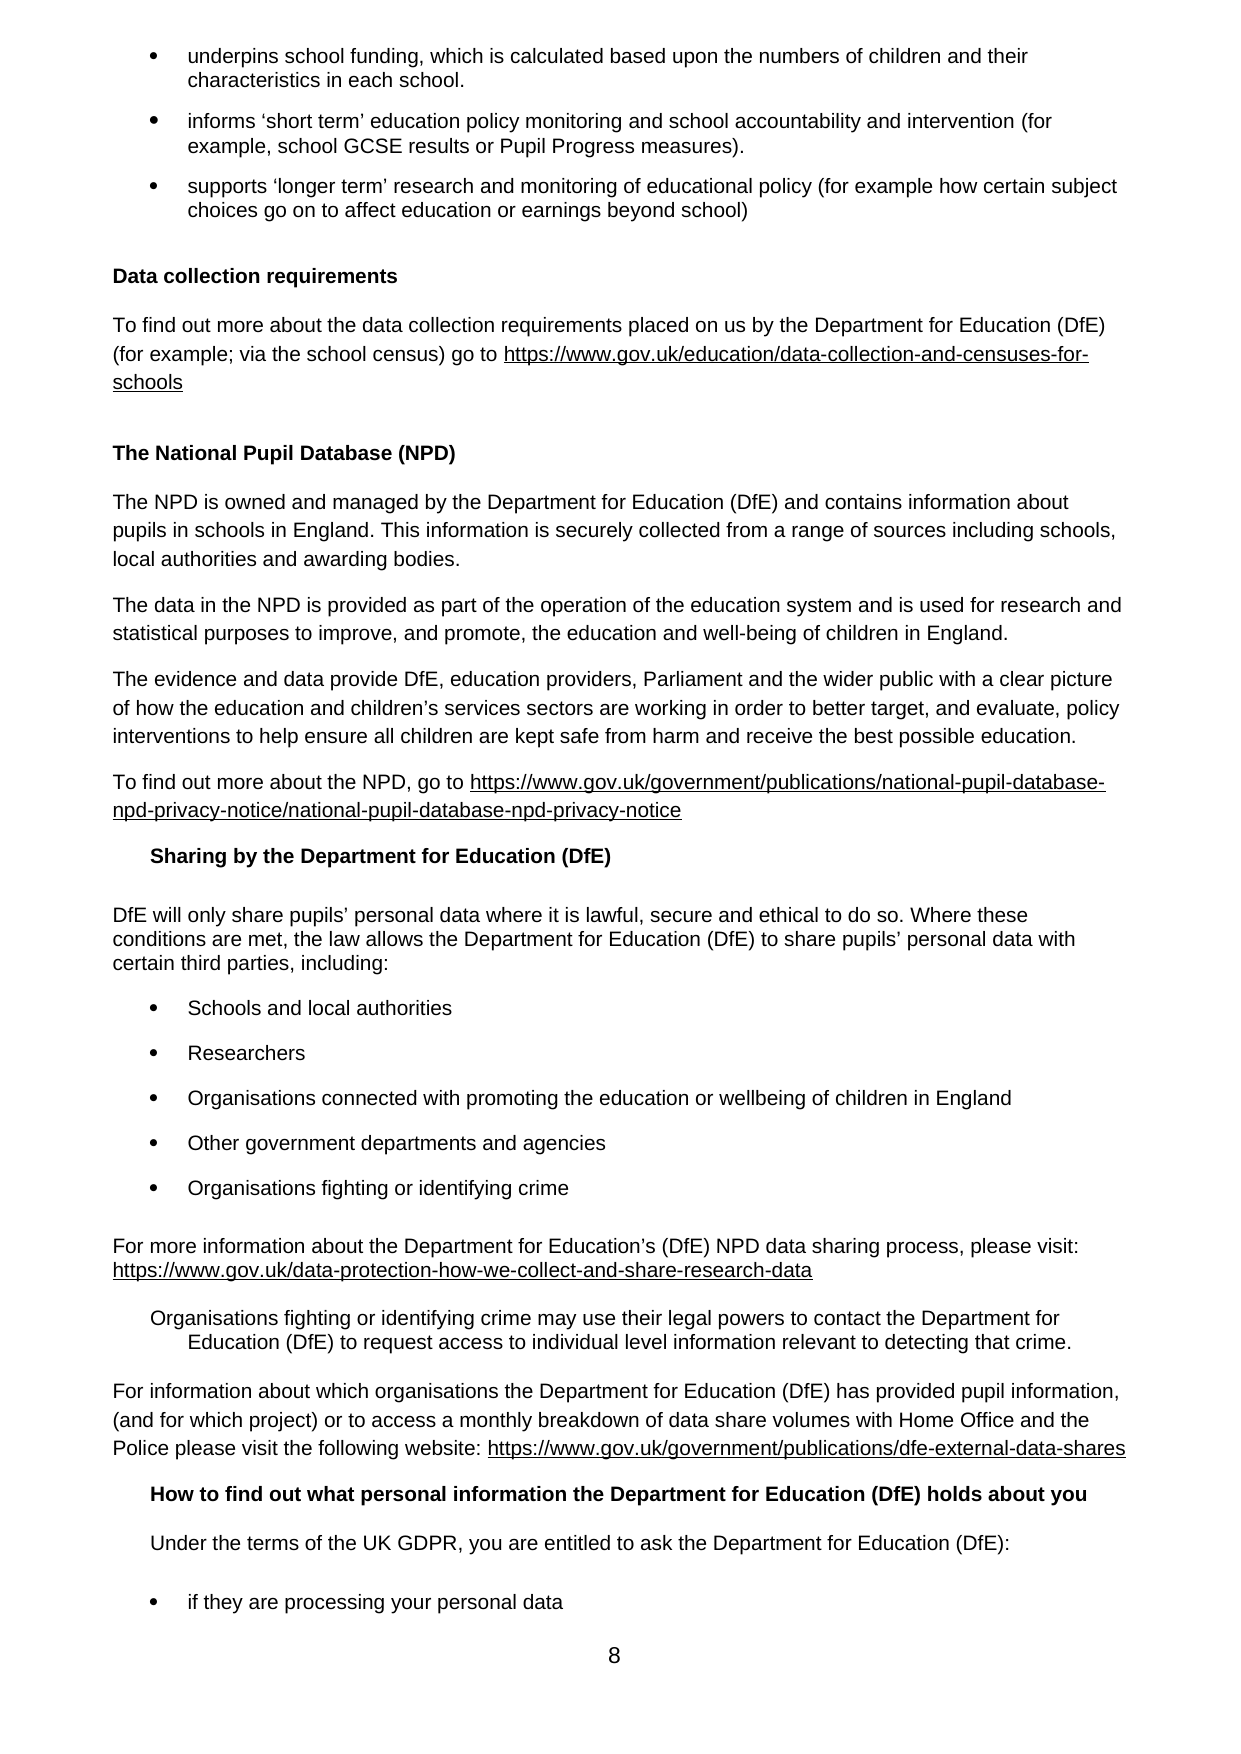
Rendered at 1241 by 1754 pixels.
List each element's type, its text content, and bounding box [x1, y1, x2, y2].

list Researchers [150, 1041, 1128, 1065]
text For information about which organisations the Department for Education (DfE) has provided pupil information, (and for which project) or to access a monthly breakdown of data share volumes with Home Office and the Police please visit the following website: https://www.gov.uk/government/publications/dfe-external-data-shares [112, 1379, 1128, 1460]
list informs ‘short term’ education policy monitoring and school accountability and intervention (for example, school GCSE results or Pupil Progress measures). [150, 109, 1128, 157]
text The evidence and data provide DfE, education providers, Parliament and the wider public with a clear picture of how the education and children’s services sectors are working in order to better target, and evaluate, policy interventions to help ensure all children are kept safe from harm and receive the best possible education. [112, 667, 1128, 748]
text To find out more about the data collection requirements placed on us by the Department for Education (DfE) (for example; via the school census) go to https://www.gov.uk/education/data-collection-and-censuses-for-schools [112, 313, 1128, 394]
text The NPD is owned and managed by the Department for Education (DfE) and contains information about pupils in schools in England. This information is securely collected from a range of sources including schools, local authorities and awarding bodies. [112, 489, 1128, 571]
subtitle The National Pupil Database (NPD) [112, 441, 1128, 464]
list if they are processing your personal data [150, 1590, 1128, 1614]
list underpins school funding, which is calculated based upon the numbers of children and their characteristics in each school. [150, 44, 1128, 92]
text The data in the NPD is provided as part of the operation of the education system and is used for research and statistical purposes to improve, and promote, the education and well-being of children in England. [112, 592, 1128, 645]
text Sharing by the Department for Education (DfE) [150, 844, 1128, 868]
text Organisations fighting or identifying crime may use their legal powers to contact the Department for Education (DfE) to request access to individual level information relevant to detecting that crime. [150, 1306, 1128, 1354]
list Organisations fighting or identifying crime [150, 1175, 1128, 1199]
list Organisations connected with promoting the education or wellbeing of children in England [150, 1086, 1128, 1110]
text Under the terms of the UK GDPR, you are entitled to ask the Department for Education (DfE): [150, 1531, 1128, 1554]
subtitle Data collection requirements [112, 264, 1128, 288]
text DfE will only share pupils’ personal data where it is lawful, secure and ethical to do so. Where these conditions are met, the law allows the Department for Education (DfE) to share pupils’ personal data with certain third parties, including: [112, 903, 1128, 975]
list supports ‘longer term’ research and monitoring of educational policy (for example how certain subject choices go on to affect education or earnings beyond school) [150, 174, 1128, 222]
text How to find out what personal information the Department for Education (DfE) holds about you [150, 1482, 1128, 1506]
list Other government departments and agencies [150, 1131, 1128, 1154]
list Schools and local authorities [150, 996, 1128, 1020]
text To find out more about the NPD, go to https://www.gov.uk/government/publications/national-pupil-database-npd-privacy-notice/national-pupil-database-npd-privacy-notice [112, 769, 1128, 822]
text For more information about the Department for Education’s (DfE) NPD data sharing process, please visit: https://www.gov.uk/data-protection-how-we-collect-and-share-research-data [112, 1234, 1128, 1282]
